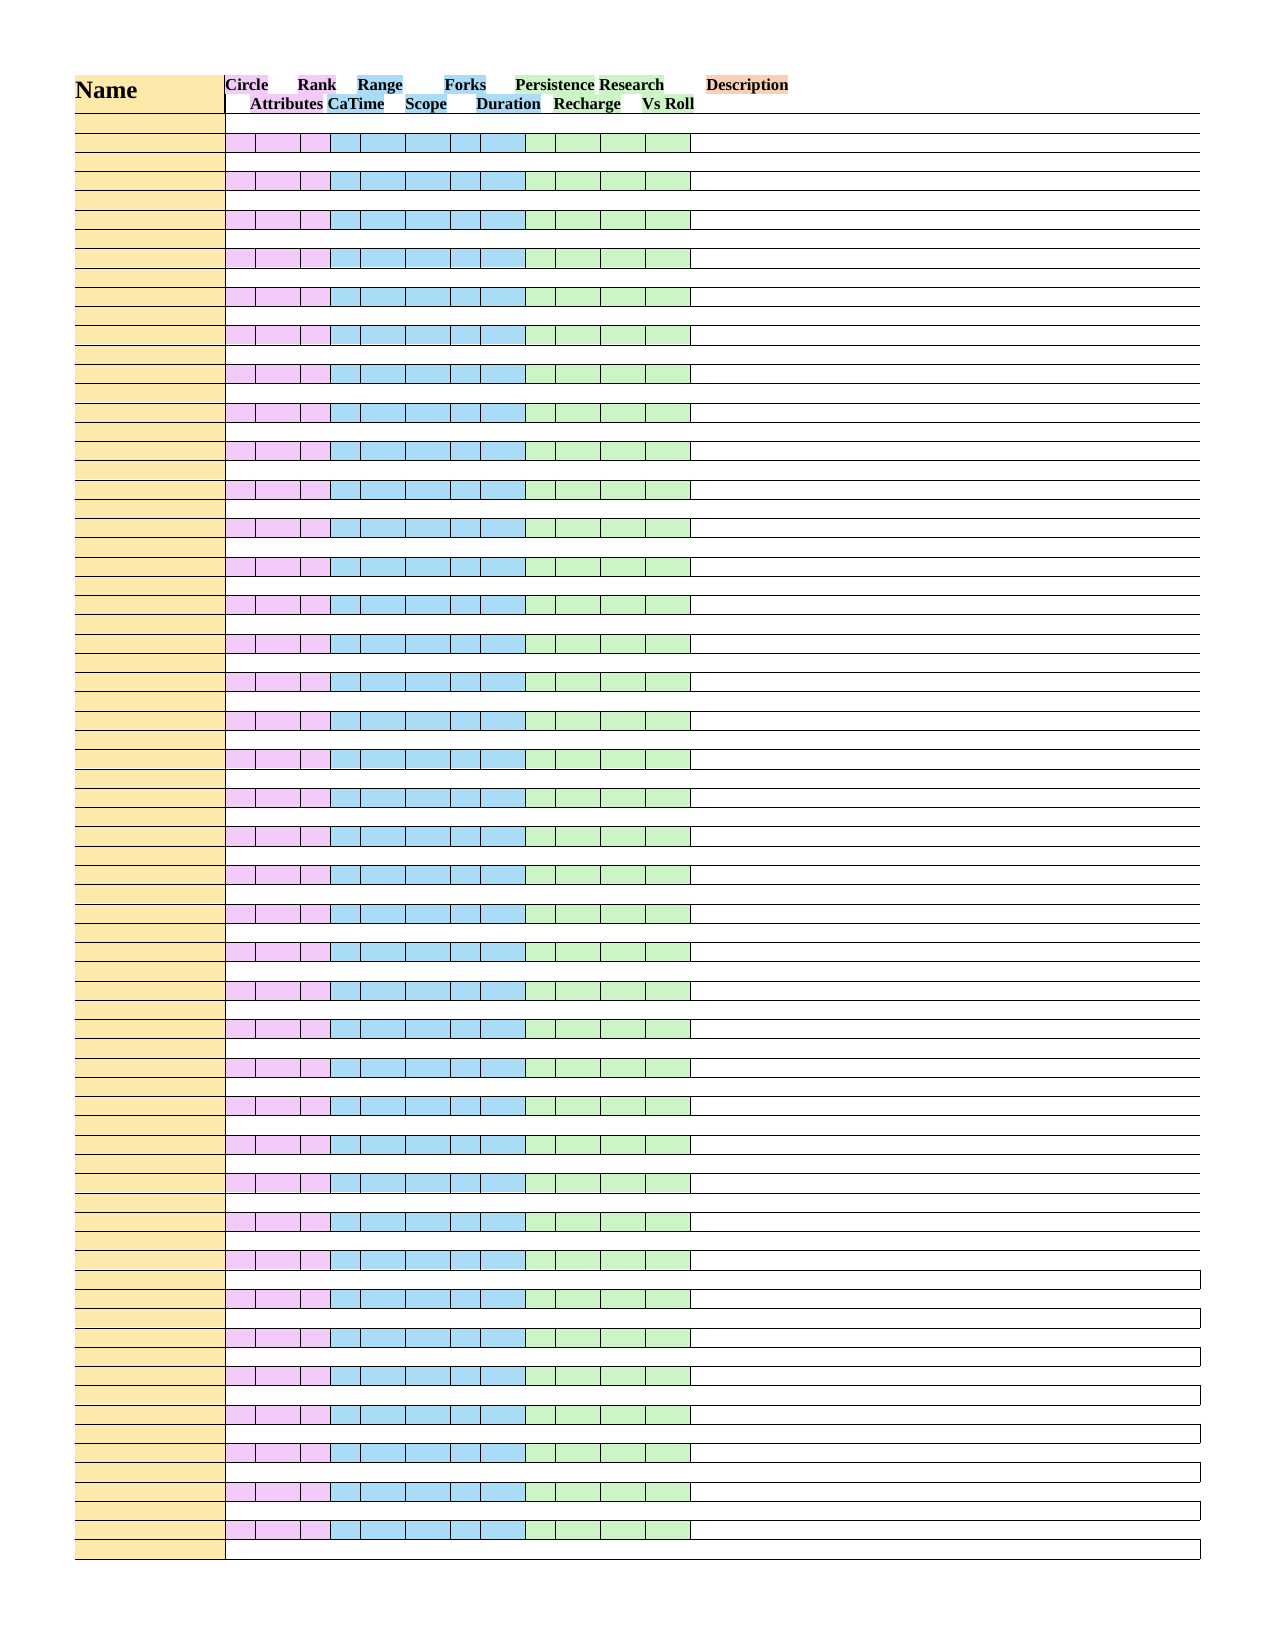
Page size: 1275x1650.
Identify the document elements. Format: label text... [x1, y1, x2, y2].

table_cell [361, 249, 405, 267]
table_cell [526, 1020, 555, 1038]
table_cell [301, 1136, 330, 1154]
table_cell [406, 1406, 450, 1424]
table_cell [556, 1097, 600, 1115]
table_cell [75, 1425, 225, 1443]
table_cell [526, 1174, 555, 1192]
table_cell [75, 596, 225, 614]
table_cell [646, 1329, 690, 1347]
table_cell [406, 1251, 450, 1269]
table_cell [646, 1213, 690, 1231]
table_cell [75, 172, 225, 190]
table_cell [75, 1020, 225, 1038]
table_cell [691, 1251, 1200, 1269]
table_cell [75, 1367, 225, 1385]
table_cell [256, 558, 300, 576]
table_cell [361, 1444, 405, 1462]
table_cell [361, 1213, 405, 1231]
table_cell [226, 481, 255, 499]
table_cell [226, 1001, 1200, 1019]
table_cell [226, 365, 255, 383]
table_cell [526, 712, 555, 730]
table_cell [361, 943, 405, 961]
table_cell [75, 538, 225, 557]
table_cell [256, 1329, 300, 1347]
table_cell [481, 982, 525, 1000]
table_cell [601, 481, 645, 499]
table_cell [406, 673, 450, 691]
table_header Name [75, 75, 224, 113]
table_cell [526, 1329, 555, 1347]
table_cell [226, 577, 1200, 595]
table_cell [331, 1329, 360, 1347]
table_cell [361, 1367, 405, 1385]
table_cell [601, 635, 645, 653]
table_cell [646, 827, 690, 846]
table_cell [331, 326, 360, 344]
table_cell [75, 500, 225, 518]
table_cell [601, 1521, 645, 1539]
table_cell [406, 326, 450, 344]
table_cell [331, 1367, 360, 1385]
table_cell [526, 866, 555, 884]
table_cell [331, 519, 360, 537]
table_cell [406, 558, 450, 576]
table_cell [226, 114, 1200, 133]
table_cell [646, 558, 690, 576]
table_cell [226, 384, 1200, 402]
table_cell [75, 1463, 225, 1482]
table_cell [646, 1521, 690, 1539]
table_cell [226, 924, 1200, 942]
table_cell [601, 905, 645, 923]
table_cell [406, 1213, 450, 1231]
table_cell [361, 172, 405, 190]
table_cell [406, 1329, 450, 1347]
table_cell [361, 288, 405, 306]
table_cell [526, 635, 555, 653]
table_cell [226, 808, 1200, 826]
table_cell [451, 442, 480, 460]
table_cell [301, 326, 330, 344]
table_cell [691, 519, 1200, 537]
table_cell [691, 404, 1200, 422]
table_cell [646, 1406, 690, 1424]
table_cell [556, 481, 600, 499]
table_cell [75, 558, 225, 576]
table_cell [556, 1020, 600, 1038]
table_cell [556, 1059, 600, 1077]
table_cell [601, 1136, 645, 1154]
table_cell [301, 442, 330, 460]
table_cell [75, 673, 225, 691]
table_cell [601, 172, 645, 190]
table_cell [301, 712, 330, 730]
table_cell [361, 1290, 405, 1308]
table_cell [406, 982, 450, 1000]
table_cell [691, 288, 1200, 306]
table_cell [646, 943, 690, 961]
table_cell [361, 1174, 405, 1192]
table_cell [601, 1020, 645, 1038]
table_cell [691, 1367, 1200, 1385]
table_cell [301, 1406, 330, 1424]
table_cell [451, 134, 480, 152]
table_cell [256, 905, 300, 923]
table_cell [646, 1174, 690, 1192]
table_cell [481, 365, 525, 383]
table_cell [301, 1521, 330, 1539]
table_cell [556, 1444, 600, 1462]
table_cell [226, 1251, 255, 1269]
table_cell [75, 1521, 225, 1539]
table_cell [226, 326, 255, 344]
table_cell [256, 1521, 300, 1539]
table_cell [406, 249, 450, 267]
table_cell [331, 827, 360, 846]
table_cell [226, 1367, 255, 1385]
table_cell [691, 1483, 1200, 1501]
table_cell [226, 1502, 1200, 1520]
table_cell [331, 481, 360, 499]
table_cell [75, 519, 225, 537]
table_cell [256, 1097, 300, 1115]
table_cell [226, 1348, 1200, 1366]
table_cell [451, 1213, 480, 1231]
table_cell [601, 134, 645, 152]
table_cell [256, 134, 300, 152]
table_cell [526, 134, 555, 152]
table_cell [75, 1251, 225, 1269]
table_cell [451, 905, 480, 923]
table_cell [361, 404, 405, 422]
table_cell [406, 134, 450, 152]
table_cell [256, 1406, 300, 1424]
table_cell [601, 789, 645, 807]
table_cell [526, 750, 555, 768]
table_cell [301, 481, 330, 499]
table_cell [526, 943, 555, 961]
table_cell [451, 1251, 480, 1269]
table_cell [601, 365, 645, 383]
table_cell [226, 1136, 255, 1154]
table_cell [75, 1348, 225, 1366]
table_cell [75, 712, 225, 730]
table_cell [75, 1271, 225, 1289]
table_cell [226, 191, 1200, 210]
table_cell [301, 404, 330, 422]
table_cell [556, 1174, 600, 1192]
table_cell [331, 1521, 360, 1539]
table_cell [301, 673, 330, 691]
table_cell [301, 1290, 330, 1308]
table_cell [226, 404, 255, 422]
table_cell [256, 982, 300, 1000]
table_cell [451, 1329, 480, 1347]
table_cell [226, 712, 255, 730]
table_cell [601, 866, 645, 884]
table_cell [601, 1251, 645, 1269]
table_cell [601, 1406, 645, 1424]
table_cell [301, 211, 330, 229]
table_cell [406, 1444, 450, 1462]
table_cell [75, 635, 225, 653]
table_cell [75, 924, 225, 942]
table_cell [526, 558, 555, 576]
table_cell [646, 1444, 690, 1462]
table_cell [556, 1213, 600, 1231]
table_cell [451, 596, 480, 614]
table_cell [361, 673, 405, 691]
table_cell [75, 1001, 225, 1019]
table_cell [481, 1290, 525, 1308]
table_cell [226, 442, 255, 460]
table_cell [451, 1020, 480, 1038]
table_cell [526, 596, 555, 614]
table_cell [526, 1059, 555, 1077]
table_cell [451, 1059, 480, 1077]
table_cell [75, 307, 225, 325]
table_cell [361, 789, 405, 807]
table_cell [601, 1483, 645, 1501]
table_cell [301, 365, 330, 383]
table_cell [691, 982, 1200, 1000]
table_cell [301, 1444, 330, 1462]
table_cell [301, 943, 330, 961]
table_cell [556, 1483, 600, 1501]
table_cell [406, 827, 450, 846]
table_cell [556, 365, 600, 383]
table_cell [75, 1136, 225, 1154]
table_cell [601, 211, 645, 229]
table_cell [481, 442, 525, 460]
table_cell [481, 712, 525, 730]
table_cell [226, 538, 1200, 557]
table_cell [556, 1521, 600, 1539]
table_cell [331, 596, 360, 614]
table_cell [75, 943, 225, 961]
table_cell [226, 423, 1200, 441]
table_cell [331, 1444, 360, 1462]
table_cell [556, 1290, 600, 1308]
table_cell [646, 1020, 690, 1038]
table_cell [226, 1406, 255, 1424]
table_cell [331, 1290, 360, 1308]
table_cell [691, 943, 1200, 961]
table_cell [256, 712, 300, 730]
table_cell [226, 519, 255, 537]
table_cell [691, 558, 1200, 576]
table_cell [75, 1155, 225, 1173]
table_cell [256, 943, 300, 961]
table_cell [406, 1136, 450, 1154]
table_cell [75, 847, 225, 865]
table_cell [406, 365, 450, 383]
table_cell [361, 519, 405, 537]
table_cell [481, 326, 525, 344]
table_cell [75, 481, 225, 499]
table_cell [601, 1444, 645, 1462]
table_cell [75, 211, 225, 229]
table_cell [646, 172, 690, 190]
table_cell [331, 558, 360, 576]
table_cell [526, 442, 555, 460]
table_cell [451, 288, 480, 306]
table_cell [75, 1039, 225, 1058]
table_cell [75, 249, 225, 267]
table_cell [406, 1097, 450, 1115]
table_cell [75, 1386, 225, 1404]
table_cell [331, 134, 360, 152]
table_cell [75, 1194, 225, 1212]
table_cell [481, 789, 525, 807]
table_cell [361, 211, 405, 229]
table_cell [556, 827, 600, 846]
table_cell [646, 442, 690, 460]
table_cell [331, 1097, 360, 1115]
table_cell [526, 288, 555, 306]
table_cell [301, 519, 330, 537]
table_cell [226, 1483, 255, 1501]
table_cell [75, 191, 225, 210]
table_cell [226, 346, 1200, 364]
table_cell [481, 1213, 525, 1231]
table_cell [301, 134, 330, 152]
table_cell [361, 1406, 405, 1424]
table_cell [256, 1213, 300, 1231]
table_cell [361, 134, 405, 152]
table_cell [526, 1444, 555, 1462]
table_cell [646, 1097, 690, 1115]
table_cell [361, 982, 405, 1000]
table_cell [226, 827, 255, 846]
table_cell [556, 1329, 600, 1347]
table_cell [75, 346, 225, 364]
table_cell [301, 750, 330, 768]
table_cell [646, 404, 690, 422]
table_cell [526, 1521, 555, 1539]
table_cell [361, 827, 405, 846]
table_cell [526, 1213, 555, 1231]
table_cell [226, 1463, 1200, 1482]
table_cell [301, 249, 330, 267]
table_cell [226, 982, 255, 1000]
table_cell [451, 635, 480, 653]
table_cell [481, 673, 525, 691]
table_cell [75, 750, 225, 768]
table_cell [331, 1213, 360, 1231]
table_cell [526, 211, 555, 229]
table_cell [226, 134, 255, 152]
table_cell [451, 1483, 480, 1501]
table_cell [451, 866, 480, 884]
table_cell [556, 1251, 600, 1269]
table_cell [256, 404, 300, 422]
table_cell [75, 615, 225, 634]
table_cell [526, 519, 555, 537]
table_cell [601, 404, 645, 422]
table_cell [331, 750, 360, 768]
table_cell [75, 770, 225, 788]
table_cell [75, 1502, 225, 1520]
table_cell [301, 1483, 330, 1501]
table_cell [406, 1483, 450, 1501]
table_cell [481, 1329, 525, 1347]
table_cell [481, 1097, 525, 1115]
table_cell [301, 905, 330, 923]
table_cell [256, 1483, 300, 1501]
table_cell [691, 211, 1200, 229]
table_cell [481, 1020, 525, 1038]
table_cell [691, 905, 1200, 923]
table_cell [646, 1251, 690, 1269]
table_cell [556, 288, 600, 306]
table_cell [226, 153, 1200, 171]
table_cell [481, 596, 525, 614]
table_cell [451, 943, 480, 961]
table_cell [526, 789, 555, 807]
table_cell [481, 905, 525, 923]
table_cell [75, 654, 225, 672]
table_cell [526, 326, 555, 344]
table_cell [75, 423, 225, 441]
table_cell [361, 1136, 405, 1154]
table_cell [646, 750, 690, 768]
table_cell [256, 673, 300, 691]
table_cell [226, 1059, 255, 1077]
table_cell [75, 326, 225, 344]
table_cell [361, 866, 405, 884]
table_cell [75, 1232, 225, 1250]
table_cell [256, 481, 300, 499]
table_cell [556, 712, 600, 730]
table_cell [301, 789, 330, 807]
table_cell [601, 1174, 645, 1192]
table_cell [691, 442, 1200, 460]
table_cell [691, 712, 1200, 730]
table_cell [226, 962, 1200, 981]
table_cell [226, 770, 1200, 788]
table_cell [406, 1367, 450, 1385]
table_cell [226, 692, 1200, 711]
table_cell [691, 134, 1200, 152]
table_cell [556, 1406, 600, 1424]
table_cell [301, 1367, 330, 1385]
table_cell [226, 211, 255, 229]
table_cell [75, 1444, 225, 1462]
table_cell [556, 1367, 600, 1385]
table_cell [226, 615, 1200, 634]
table_cell [406, 943, 450, 961]
table_cell [256, 1059, 300, 1077]
table_cell [556, 404, 600, 422]
table_cell [75, 905, 225, 923]
table_cell [451, 558, 480, 576]
table_cell [226, 1039, 1200, 1058]
table_cell [601, 1059, 645, 1077]
table_cell [691, 1213, 1200, 1231]
table_cell [256, 1020, 300, 1038]
table_cell [646, 1290, 690, 1308]
table_cell [226, 1174, 255, 1192]
table_cell [481, 1059, 525, 1077]
table_cell [556, 211, 600, 229]
table_cell [481, 750, 525, 768]
table_cell [226, 558, 255, 576]
table_cell [256, 1290, 300, 1308]
table_cell [481, 635, 525, 653]
table_cell [256, 519, 300, 537]
table_cell [451, 750, 480, 768]
table_cell [226, 750, 255, 768]
table_cell [601, 1290, 645, 1308]
table_cell [451, 481, 480, 499]
table_cell [226, 1425, 1200, 1443]
table_cell [691, 1521, 1200, 1539]
table_cell [301, 1174, 330, 1192]
table_cell [75, 1329, 225, 1347]
table_cell [451, 1444, 480, 1462]
table_cell [75, 808, 225, 826]
table_cell [556, 249, 600, 267]
table_cell [556, 943, 600, 961]
table_cell [75, 230, 225, 248]
table_cell [331, 866, 360, 884]
table_cell [451, 1097, 480, 1115]
table_cell [481, 943, 525, 961]
table_cell [601, 288, 645, 306]
table_cell [75, 1406, 225, 1424]
table_cell [691, 635, 1200, 653]
table_cell [331, 442, 360, 460]
table_cell [601, 596, 645, 614]
table_cell [481, 827, 525, 846]
table_cell [226, 789, 255, 807]
table_cell [226, 1329, 255, 1347]
table_cell [481, 481, 525, 499]
table_cell [361, 712, 405, 730]
table_cell [526, 1251, 555, 1269]
table_cell [556, 326, 600, 344]
table_cell [256, 635, 300, 653]
table_cell [226, 1194, 1200, 1212]
table_cell [646, 1483, 690, 1501]
table_cell [556, 172, 600, 190]
table_cell [361, 750, 405, 768]
table_cell [526, 1406, 555, 1424]
table_cell [646, 596, 690, 614]
table_cell [691, 750, 1200, 768]
table_cell [481, 1483, 525, 1501]
table_cell [451, 1290, 480, 1308]
table_cell [301, 866, 330, 884]
table_cell [406, 519, 450, 537]
table_cell [226, 500, 1200, 518]
table_cell [226, 1116, 1200, 1135]
table_cell [226, 230, 1200, 248]
table_cell [691, 249, 1200, 267]
table_cell [556, 982, 600, 1000]
table_cell [406, 1521, 450, 1539]
table_cell [75, 365, 225, 383]
table_cell [481, 866, 525, 884]
table_cell [256, 249, 300, 267]
table_cell [406, 905, 450, 923]
table_cell [75, 962, 225, 981]
table_cell [646, 288, 690, 306]
table_cell [481, 1367, 525, 1385]
table_cell [481, 1521, 525, 1539]
table_cell [226, 885, 1200, 903]
table_cell [556, 134, 600, 152]
table_cell [691, 1406, 1200, 1424]
table_cell [226, 461, 1200, 479]
table_cell [226, 1020, 255, 1038]
table_cell [301, 596, 330, 614]
table_cell [646, 249, 690, 267]
table_cell [361, 905, 405, 923]
table_cell [406, 789, 450, 807]
table_cell [75, 269, 225, 287]
table_cell [75, 789, 225, 807]
table_cell [646, 326, 690, 344]
table_cell [361, 481, 405, 499]
table_cell [226, 1078, 1200, 1096]
table_cell [361, 365, 405, 383]
table_cell [331, 404, 360, 422]
table_cell [75, 461, 225, 479]
table_cell [601, 750, 645, 768]
table_cell [75, 731, 225, 749]
table_cell [481, 249, 525, 267]
table_cell [331, 1251, 360, 1269]
table_cell [481, 1174, 525, 1192]
table_cell [646, 712, 690, 730]
table_cell [556, 866, 600, 884]
table_cell [361, 1521, 405, 1539]
table_cell [226, 1271, 1200, 1289]
table_cell [481, 1136, 525, 1154]
table_cell [601, 326, 645, 344]
table_cell [691, 596, 1200, 614]
table_cell [601, 1097, 645, 1115]
table_cell [526, 481, 555, 499]
table_cell [75, 1309, 225, 1327]
table_cell [226, 1309, 1200, 1327]
table_cell [406, 866, 450, 884]
table_cell [406, 596, 450, 614]
table_cell [361, 1483, 405, 1501]
table_cell [646, 635, 690, 653]
table_cell [481, 1251, 525, 1269]
table_cell [75, 134, 225, 152]
table_cell [301, 982, 330, 1000]
table_cell [331, 635, 360, 653]
table_cell [75, 114, 225, 133]
table_cell [75, 1290, 225, 1308]
table_cell [406, 1059, 450, 1077]
table_cell [556, 596, 600, 614]
table_cell [526, 673, 555, 691]
table_cell [691, 1329, 1200, 1347]
table_cell [301, 1213, 330, 1231]
table_cell [331, 288, 360, 306]
table_cell [301, 172, 330, 190]
table_cell [331, 789, 360, 807]
table_cell [256, 211, 300, 229]
table_cell [256, 1251, 300, 1269]
table_cell [406, 211, 450, 229]
table_cell [256, 1174, 300, 1192]
table_cell [75, 442, 225, 460]
table_cell [451, 827, 480, 846]
table_cell [226, 1444, 255, 1462]
table_cell [526, 172, 555, 190]
table_cell [406, 712, 450, 730]
table_cell [256, 1444, 300, 1462]
table_cell [226, 1155, 1200, 1173]
table_cell [451, 172, 480, 190]
table_cell [526, 1136, 555, 1154]
table_cell [691, 481, 1200, 499]
table_cell [451, 673, 480, 691]
table_cell [646, 673, 690, 691]
table_cell [256, 288, 300, 306]
table_cell [556, 442, 600, 460]
table_cell [331, 905, 360, 923]
table_cell [601, 827, 645, 846]
table_cell [301, 558, 330, 576]
table_cell [601, 982, 645, 1000]
table_cell [226, 269, 1200, 287]
table_cell [601, 712, 645, 730]
table_cell [601, 673, 645, 691]
table_cell [256, 1136, 300, 1154]
table_cell [406, 288, 450, 306]
table_cell [601, 1213, 645, 1231]
table_cell [226, 1521, 255, 1539]
table_cell [481, 404, 525, 422]
table_cell [226, 905, 255, 923]
table_cell [226, 654, 1200, 672]
table_cell [75, 1213, 225, 1231]
table_cell [691, 789, 1200, 807]
table_cell [75, 1540, 225, 1559]
table_cell [526, 249, 555, 267]
table_cell [646, 365, 690, 383]
table_cell [256, 1367, 300, 1385]
table_cell [451, 519, 480, 537]
table_cell [226, 1386, 1200, 1404]
table_cell [526, 365, 555, 383]
table_cell [451, 1174, 480, 1192]
table_cell [646, 1367, 690, 1385]
table_cell [526, 1367, 555, 1385]
table_cell [75, 982, 225, 1000]
table_cell [75, 288, 225, 306]
table_cell [601, 1367, 645, 1385]
table_cell [451, 404, 480, 422]
table_cell [691, 1290, 1200, 1308]
table_cell [601, 442, 645, 460]
table_cell [226, 172, 255, 190]
table_cell [406, 1020, 450, 1038]
table_cell [526, 1097, 555, 1115]
table_cell [226, 249, 255, 267]
table_cell [256, 442, 300, 460]
table_cell [601, 558, 645, 576]
table_cell [361, 1020, 405, 1038]
table_cell [331, 1406, 360, 1424]
table_cell [331, 1136, 360, 1154]
table_cell [481, 134, 525, 152]
table_cell [361, 326, 405, 344]
table_cell [301, 1329, 330, 1347]
table_cell [646, 1136, 690, 1154]
table_cell [406, 481, 450, 499]
table_cell [331, 1483, 360, 1501]
table_cell [361, 558, 405, 576]
table_cell [691, 1059, 1200, 1077]
table_cell [226, 635, 255, 653]
table_cell [361, 1097, 405, 1115]
table_cell [646, 982, 690, 1000]
table_cell [406, 635, 450, 653]
table_cell [691, 326, 1200, 344]
table_cell [691, 1444, 1200, 1462]
table_cell [451, 1136, 480, 1154]
table_cell [691, 827, 1200, 846]
table_cell [256, 750, 300, 768]
table_cell [481, 519, 525, 537]
table_cell [691, 365, 1200, 383]
table_cell [451, 365, 480, 383]
table_cell [481, 172, 525, 190]
table_cell [451, 1406, 480, 1424]
table_cell [646, 134, 690, 152]
table_cell [256, 596, 300, 614]
table_cell [556, 1136, 600, 1154]
table_cell [691, 866, 1200, 884]
table_cell [601, 249, 645, 267]
table_cell [451, 1521, 480, 1539]
table_cell [406, 404, 450, 422]
table_cell [361, 1329, 405, 1347]
table_cell [646, 1059, 690, 1077]
table_cell [646, 905, 690, 923]
table_cell [256, 365, 300, 383]
table_cell [556, 905, 600, 923]
table_cell [601, 519, 645, 537]
table_cell [361, 635, 405, 653]
table_cell [331, 943, 360, 961]
table_cell [451, 249, 480, 267]
table_cell [226, 1290, 255, 1308]
table_cell [556, 558, 600, 576]
table_cell [331, 1059, 360, 1077]
table_cell [601, 943, 645, 961]
table_cell [691, 1174, 1200, 1192]
table_header Circle Rank Range Forks Persistence Research Description Attributes CaTime Scope Duration Recharge Vs Roll [226, 75, 1200, 113]
table_cell [481, 1406, 525, 1424]
table_cell [601, 1329, 645, 1347]
table_cell [556, 635, 600, 653]
table_cell [331, 673, 360, 691]
table_cell [256, 172, 300, 190]
table_cell [691, 673, 1200, 691]
table_cell [226, 307, 1200, 325]
table_cell [301, 288, 330, 306]
table_cell [75, 1097, 225, 1115]
table_cell [481, 558, 525, 576]
table_cell [226, 673, 255, 691]
table_cell [75, 404, 225, 422]
table_cell [226, 847, 1200, 865]
table_cell [361, 442, 405, 460]
table_cell [451, 1367, 480, 1385]
table_cell [75, 153, 225, 171]
table_cell [256, 326, 300, 344]
table_cell [451, 789, 480, 807]
table_cell [256, 866, 300, 884]
table_cell [75, 1116, 225, 1135]
table_cell [556, 750, 600, 768]
table_cell [301, 1251, 330, 1269]
table_cell [301, 827, 330, 846]
table_cell [256, 789, 300, 807]
table_cell [331, 712, 360, 730]
table_cell [301, 1059, 330, 1077]
table_cell [331, 1020, 360, 1038]
table_cell [646, 211, 690, 229]
table_cell [226, 1540, 1200, 1559]
table_cell [646, 789, 690, 807]
table_cell [361, 596, 405, 614]
table_cell [331, 1174, 360, 1192]
table_cell [646, 866, 690, 884]
table_cell [406, 172, 450, 190]
table_cell [331, 365, 360, 383]
table_cell [526, 982, 555, 1000]
table_cell [75, 1483, 225, 1501]
table_cell [481, 1444, 525, 1462]
table_cell [406, 750, 450, 768]
table_cell [226, 866, 255, 884]
table_cell [301, 635, 330, 653]
table_cell [75, 1078, 225, 1096]
table_cell [331, 172, 360, 190]
table_cell [691, 1136, 1200, 1154]
table_cell [526, 404, 555, 422]
table_cell [75, 1059, 225, 1077]
table_cell [75, 384, 225, 402]
table_cell [301, 1020, 330, 1038]
table_cell [226, 1232, 1200, 1250]
table_cell [556, 789, 600, 807]
table_cell [451, 982, 480, 1000]
table_cell [451, 326, 480, 344]
table_cell [406, 1290, 450, 1308]
table_cell [75, 577, 225, 595]
table_cell [75, 885, 225, 903]
table_cell [226, 1213, 255, 1231]
table_cell [75, 827, 225, 846]
table_cell [226, 596, 255, 614]
table_cell [361, 1251, 405, 1269]
table_cell [361, 1059, 405, 1077]
table_cell [481, 211, 525, 229]
table_cell [406, 442, 450, 460]
table_cell [691, 172, 1200, 190]
table_cell [691, 1020, 1200, 1038]
table_cell [526, 1483, 555, 1501]
table_cell [406, 1174, 450, 1192]
table_cell [526, 1290, 555, 1308]
table_cell [226, 1097, 255, 1115]
table_cell [75, 866, 225, 884]
table_cell [646, 481, 690, 499]
table_cell [526, 905, 555, 923]
table_cell [226, 731, 1200, 749]
table_cell [556, 519, 600, 537]
table_cell [481, 288, 525, 306]
table_cell [331, 249, 360, 267]
table_cell [451, 712, 480, 730]
table_cell [646, 519, 690, 537]
table_cell [331, 211, 360, 229]
table_cell [556, 673, 600, 691]
table_cell [75, 692, 225, 711]
table_cell [226, 288, 255, 306]
table_cell [75, 1174, 225, 1192]
table_cell [691, 1097, 1200, 1115]
table_cell [256, 827, 300, 846]
table_cell [226, 943, 255, 961]
table_cell [301, 1097, 330, 1115]
table_cell [451, 211, 480, 229]
table_cell [331, 982, 360, 1000]
table_cell [526, 827, 555, 846]
